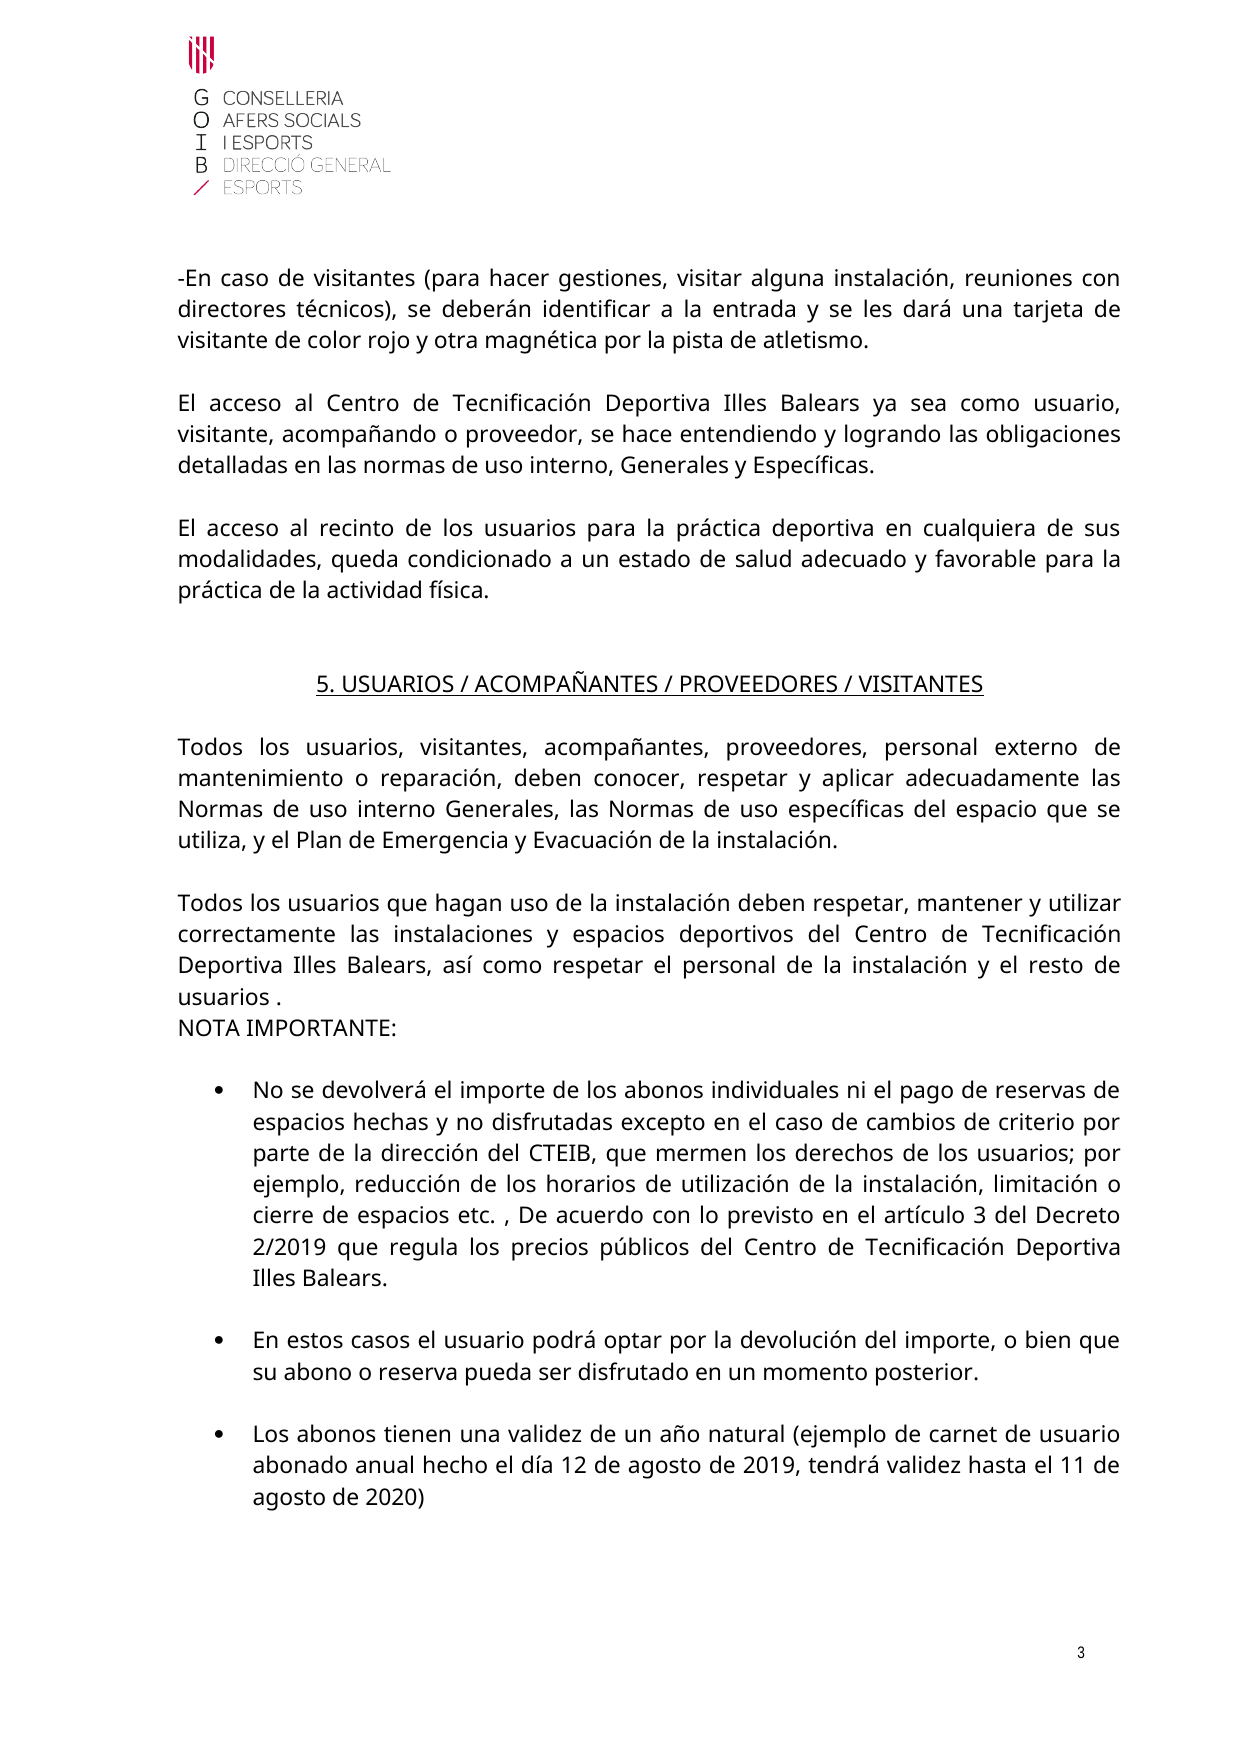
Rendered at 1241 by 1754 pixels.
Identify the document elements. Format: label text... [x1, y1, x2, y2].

text -En caso de visitantes (para hacer gestiones, visitar alguna instalación, reuniones con directores técnicos), se deberán identificar a la entrada y se les dará una tarjeta de visitante de color rojo y otra magnética por la pista de atletismo. [177, 262, 1122, 356]
text NOTA IMPORTANTE: [177, 1012, 1122, 1043]
text Todos los usuarios que hagan uso de la instalación deben respetar, mantener y utilizar correctamente las instalaciones y espacios deportivos del Centro de Tecnificación Deportiva Illes Balears, así como respetar el personal de la instalación y el resto de usuarios . [177, 887, 1122, 1012]
list En estos casos el usuario podrá optar por la devolución del importe, o bien que su abono o reserva pueda ser disfrutado en un momento posterior. [215, 1324, 1122, 1387]
picture [174, 24, 407, 211]
list Los abonos tienen una validez de un año natural (ejemplo de carnet de usuario abonado anual hecho el día 12 de agosto de 2019, tendrá validez hasta el 11 de agosto de 2020) [215, 1418, 1122, 1512]
text 5. USUARIOS / ACOMPAÑANTES / PROVEEDORES / VISITANTES [177, 668, 1122, 699]
text El acceso al recinto de los usuarios para la práctica deportiva en cualquiera de sus modalidades, queda condicionado a un estado de salud adecuado y favorable para la práctica de la actividad física. [177, 512, 1122, 606]
text Todos los usuarios, visitantes, acompañantes, proveedores, personal externo de mantenimiento o reparación, deben conocer, respetar y aplicar adecuadamente las Normas de uso interno Generales, las Normas de uso específicas del espacio que se utiliza, y el Plan de Emergencia y Evacuación de la instalación. [177, 731, 1122, 856]
text El acceso al Centro de Tecnificación Deportiva Illes Balears ya sea como usuario, visitante, acompañando o proveedor, se hace entendiendo y logrando las obligaciones detalladas en las normas de uso interno, Generales y Específicas. [177, 387, 1122, 481]
list No se devolverá el importe de los abonos individuales ni el pago de reservas de espacios hechas y no disfrutadas excepto en el caso de cambios de criterio por parte de la dirección del CTEIB, que mermen los derechos de los usuarios; por ejemplo, reducción de los horarios de utilización de la instalación, limitación o cierre de espacios etc. , De acuerdo con lo previsto en el artículo 3 del Decreto 2/2019 que regula los precios públicos del Centro de Tecnificación Deportiva Illes Balears. [215, 1074, 1122, 1293]
